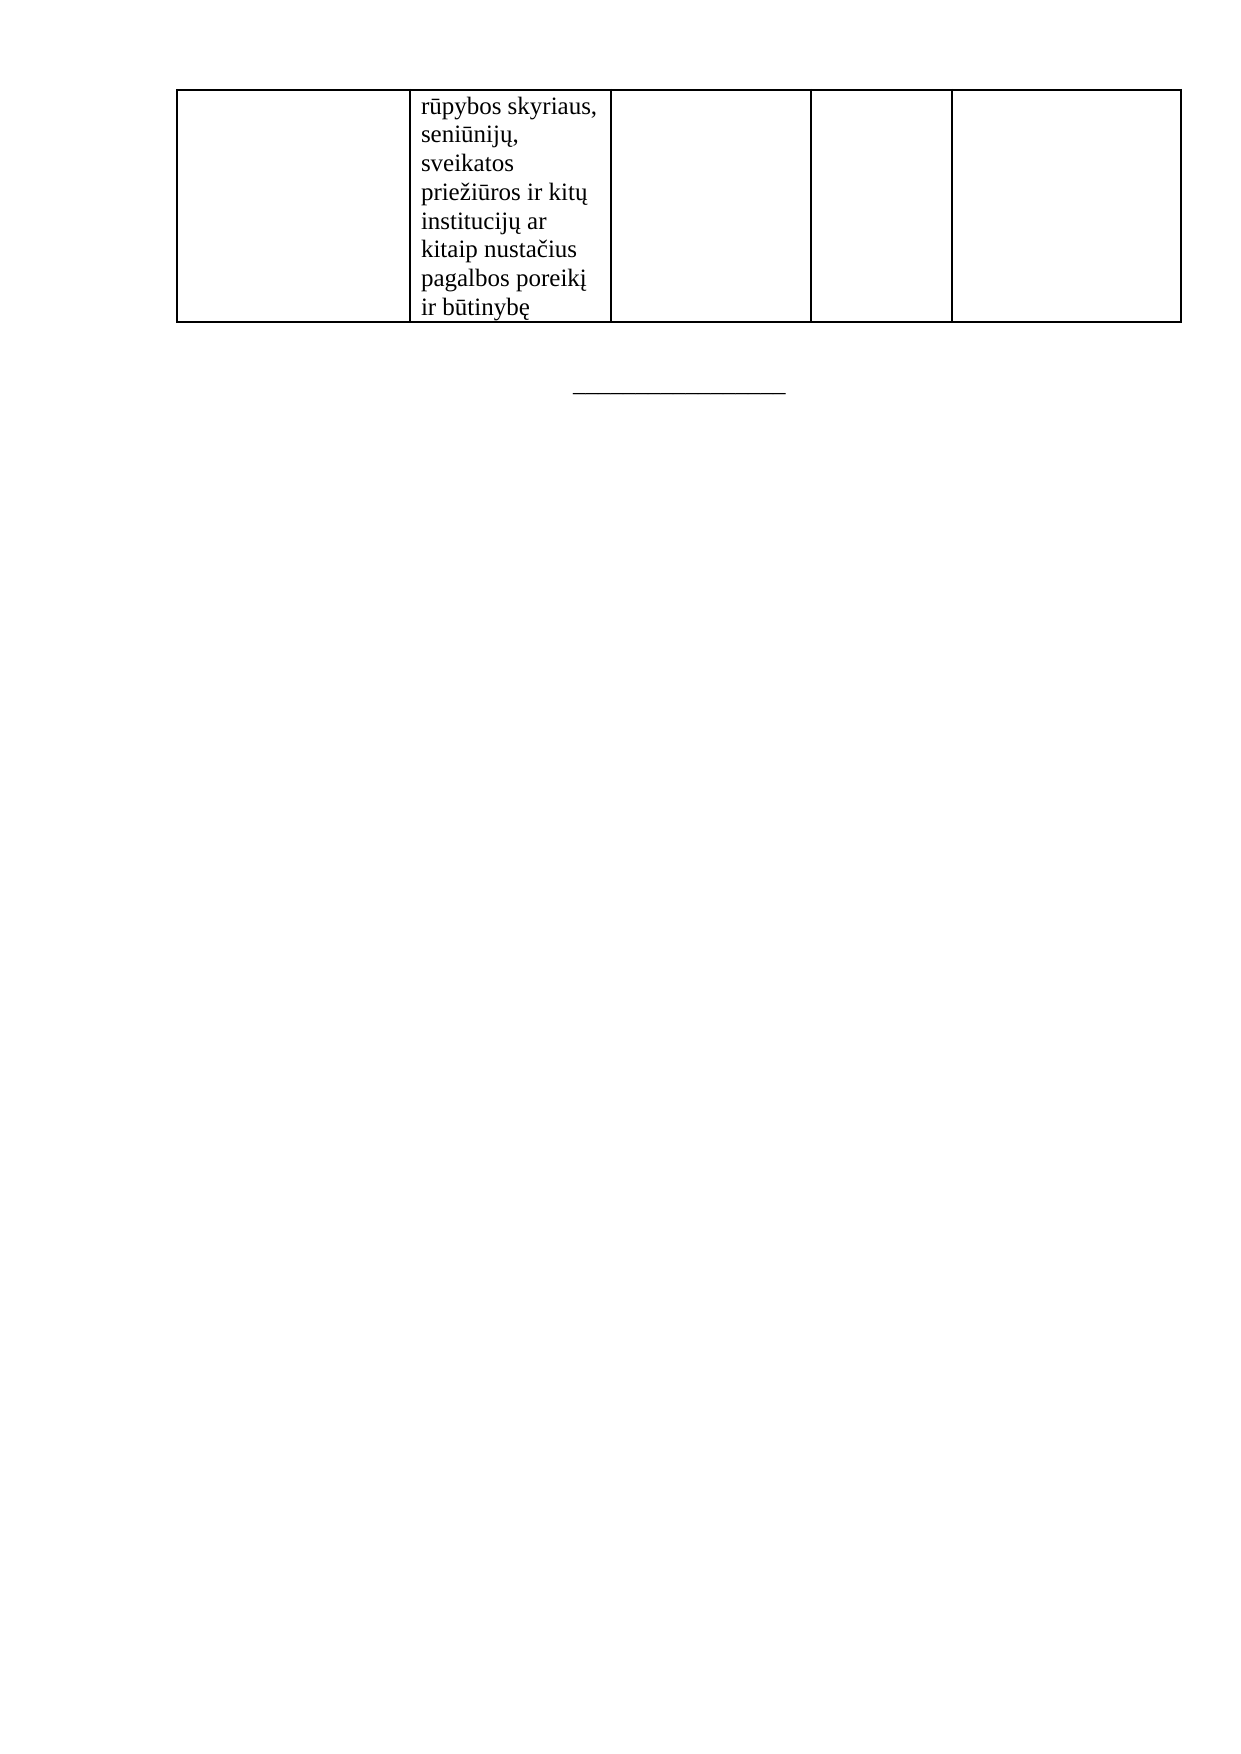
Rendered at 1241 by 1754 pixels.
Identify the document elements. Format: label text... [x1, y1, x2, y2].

text _________________ [177, 368, 1181, 396]
table_cell rūpybos skyriaus, seniūnijų, sveikatos priežiūros ir kitų institucijų ar kitaip nustačius pagalbos poreikį ir būtinybę [411, 91, 610, 321]
table_cell [178, 91, 409, 321]
table_cell [612, 91, 810, 321]
table_cell [812, 91, 951, 321]
table_cell [953, 91, 1180, 321]
